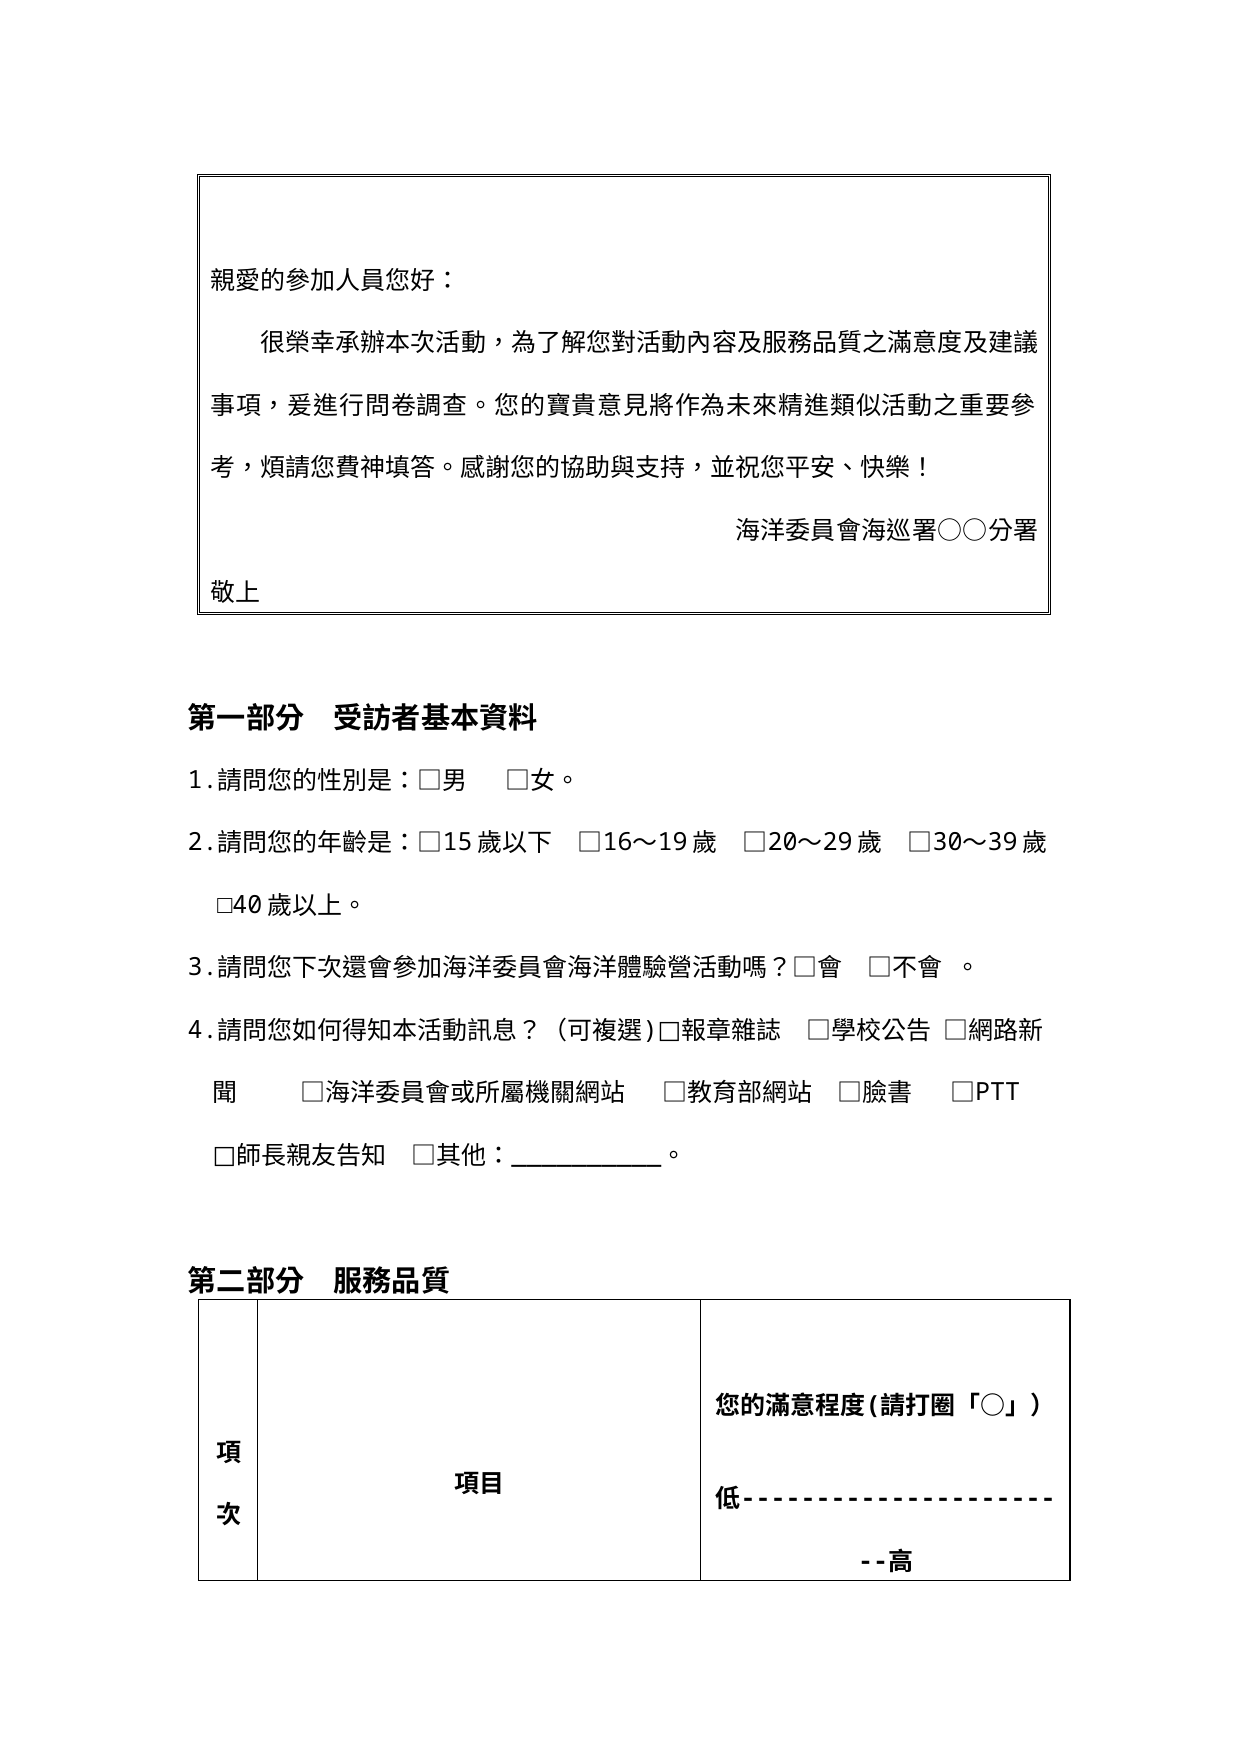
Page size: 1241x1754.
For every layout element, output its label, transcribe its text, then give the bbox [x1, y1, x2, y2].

table_header 項目 [258, 1300, 700, 1580]
text 第一部分 受訪者基本資料 [187, 674, 1053, 737]
table_header 項次 [199, 1300, 257, 1580]
text 2.請問您的年齡是：□15歲以下 □16～19歲 □20～29歲 □30～39歲 [187, 799, 1053, 862]
text 3.請問您下次還會參加海洋委員會海洋體驗營活動嗎？□會 □不會 。 [187, 924, 1053, 987]
text 第二部分 服務品質 [187, 1237, 1053, 1299]
text □40歲以上。 [217, 862, 1053, 924]
table_header 親愛的參加人員您好： 很榮幸承辦本次活動，為了解您對活動內容及服務品質之滿意度及建議事項，爰進行問卷調查。您的寶貴意見將作為未來精進類似活動之重要參考，煩請您費神填答。感謝您的協助與支持，並祝您平安、快樂！ 海洋委員會海巡署○○分署 敬上 [200, 177, 1048, 612]
text 4.請問您如何得知本活動訊息？（可複選)□報章雜誌 □學校公告 □網路新聞 □海洋委員會或所屬機關網站 □教育部網站 □臉書 □PTT □師長親友告知 □其他：__________。 [187, 987, 1053, 1174]
text 1.請問您的性別是：□男 □女。 [187, 737, 1053, 799]
table_header 您的滿意程度(請打圈「○」） 低-----------------------高 [701, 1300, 1069, 1580]
